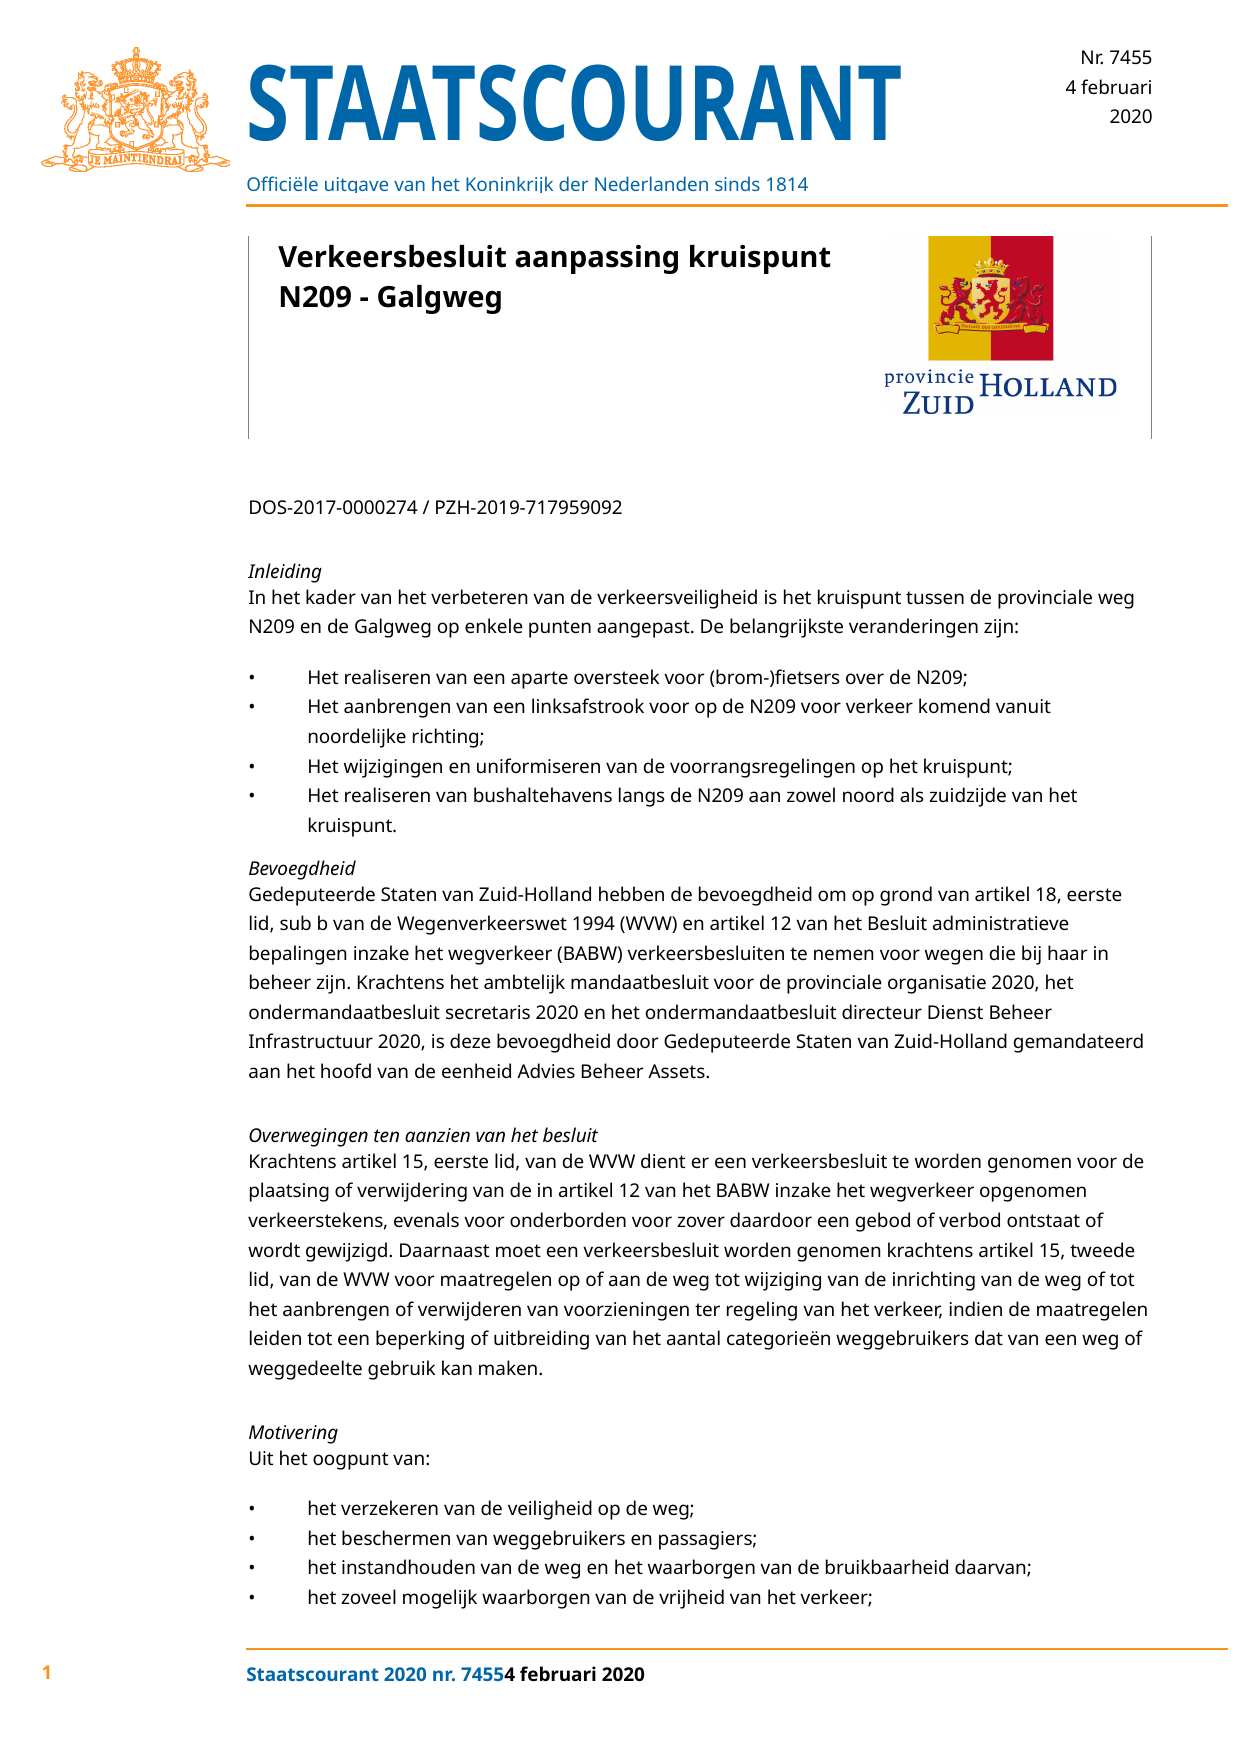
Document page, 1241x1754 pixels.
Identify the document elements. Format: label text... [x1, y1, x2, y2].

list het verzekeren van de veiligheid op de weg; [248, 1495, 1152, 1521]
table_header [850, 236, 885, 413]
text Bevoegdheid [248, 855, 1152, 881]
table_header [1117, 236, 1151, 413]
text DOS-2017-0000274 / PZH-2019-717959092 [248, 494, 1152, 520]
picture [885, 236, 1117, 414]
list Het realiseren van een aparte oversteek voor (brom-)fietsers over de N209; [248, 664, 1152, 690]
text Motivering [248, 1419, 1152, 1445]
list Het wijzigingen en uniformiseren van de voorrangsregelingen op het kruispunt; [248, 753, 1152, 778]
text Krachtens artikel 15, eerste lid, van de WVW dient er een verkeersbesluit te worden genomen voor de plaatsing of verwijdering van de in artikel 12 van het BABW inzake het wegverkeer opgenomen verkeerstekens, evenals voor onderborden voor zover daardoor een gebod of verbod ontstaat of wordt gewijzigd. Daarnaast moet een verkeersbesluit worden genomen krachtens artikel 15, tweede lid, van de WVW voor maatregelen op of aan de weg tot wijziging van de inrichting van de weg of tot het aanbrengen of verwijderen van voorzieningen ter regeling van het verkeer, indien de maatregelen leiden tot een beperking of uitbreiding van het aantal categorieën weggebruikers dat van een weg of weggedeelte gebruik kan maken. [248, 1148, 1152, 1381]
table_header [850, 414, 1151, 439]
text Inleiding [248, 558, 1152, 584]
list het beschermen van weggebruikers en passagiers; [248, 1525, 1152, 1551]
list Het aanbrengen van een linksafstrook voor op de N209 voor verkeer komend vanuit noordelijke richting; [248, 694, 1152, 749]
text Uit het oogpunt van: [248, 1445, 1152, 1471]
text Overwegingen ten aanzien van het besluit [248, 1122, 1152, 1148]
list het zoveel mogelijk waarborgen van de vrijheid van het verkeer; [248, 1584, 1152, 1610]
list het instandhouden van de weg en het waarborgen van de bruikbaarheid daarvan; [248, 1554, 1152, 1580]
table_header Verkeersbesluit aanpassing kruispunt N209 - Galgweg [249, 236, 850, 439]
list Het realiseren van bushaltehavens langs de N209 aan zowel noord als zuidzijde van het kruispunt. [248, 782, 1152, 838]
text Gedeputeerde Staten van Zuid-Holland hebben de bevoegdheid om op grond van artikel 18, eerste lid, sub b van de Wegenverkeerswet 1994 (WVW) en artikel 12 van het Besluit administratieve bepalingen inzake het wegverkeer (BABW) verkeersbesluiten te nemen voor wegen die bij haar in beheer zijn. Krachtens het ambtelijk mandaatbesluit voor de provinciale organisatie 2020, het ondermandaatbesluit secretaris 2020 en het ondermandaatbesluit directeur Dienst Beheer Infrastructuur 2020, is deze bevoegdheid door Gedeputeerde Staten van Zuid-Holland gemandateerd aan het hoofd van de eenheid Advies Beheer Assets. [248, 881, 1152, 1084]
text In het kader van het verbeteren van de verkeersveiligheid is het kruispunt tussen de provinciale weg N209 en de Galgweg op enkele punten aangepast. De belangrijkste veranderingen zijn: [248, 584, 1152, 639]
picture [41, 47, 231, 172]
